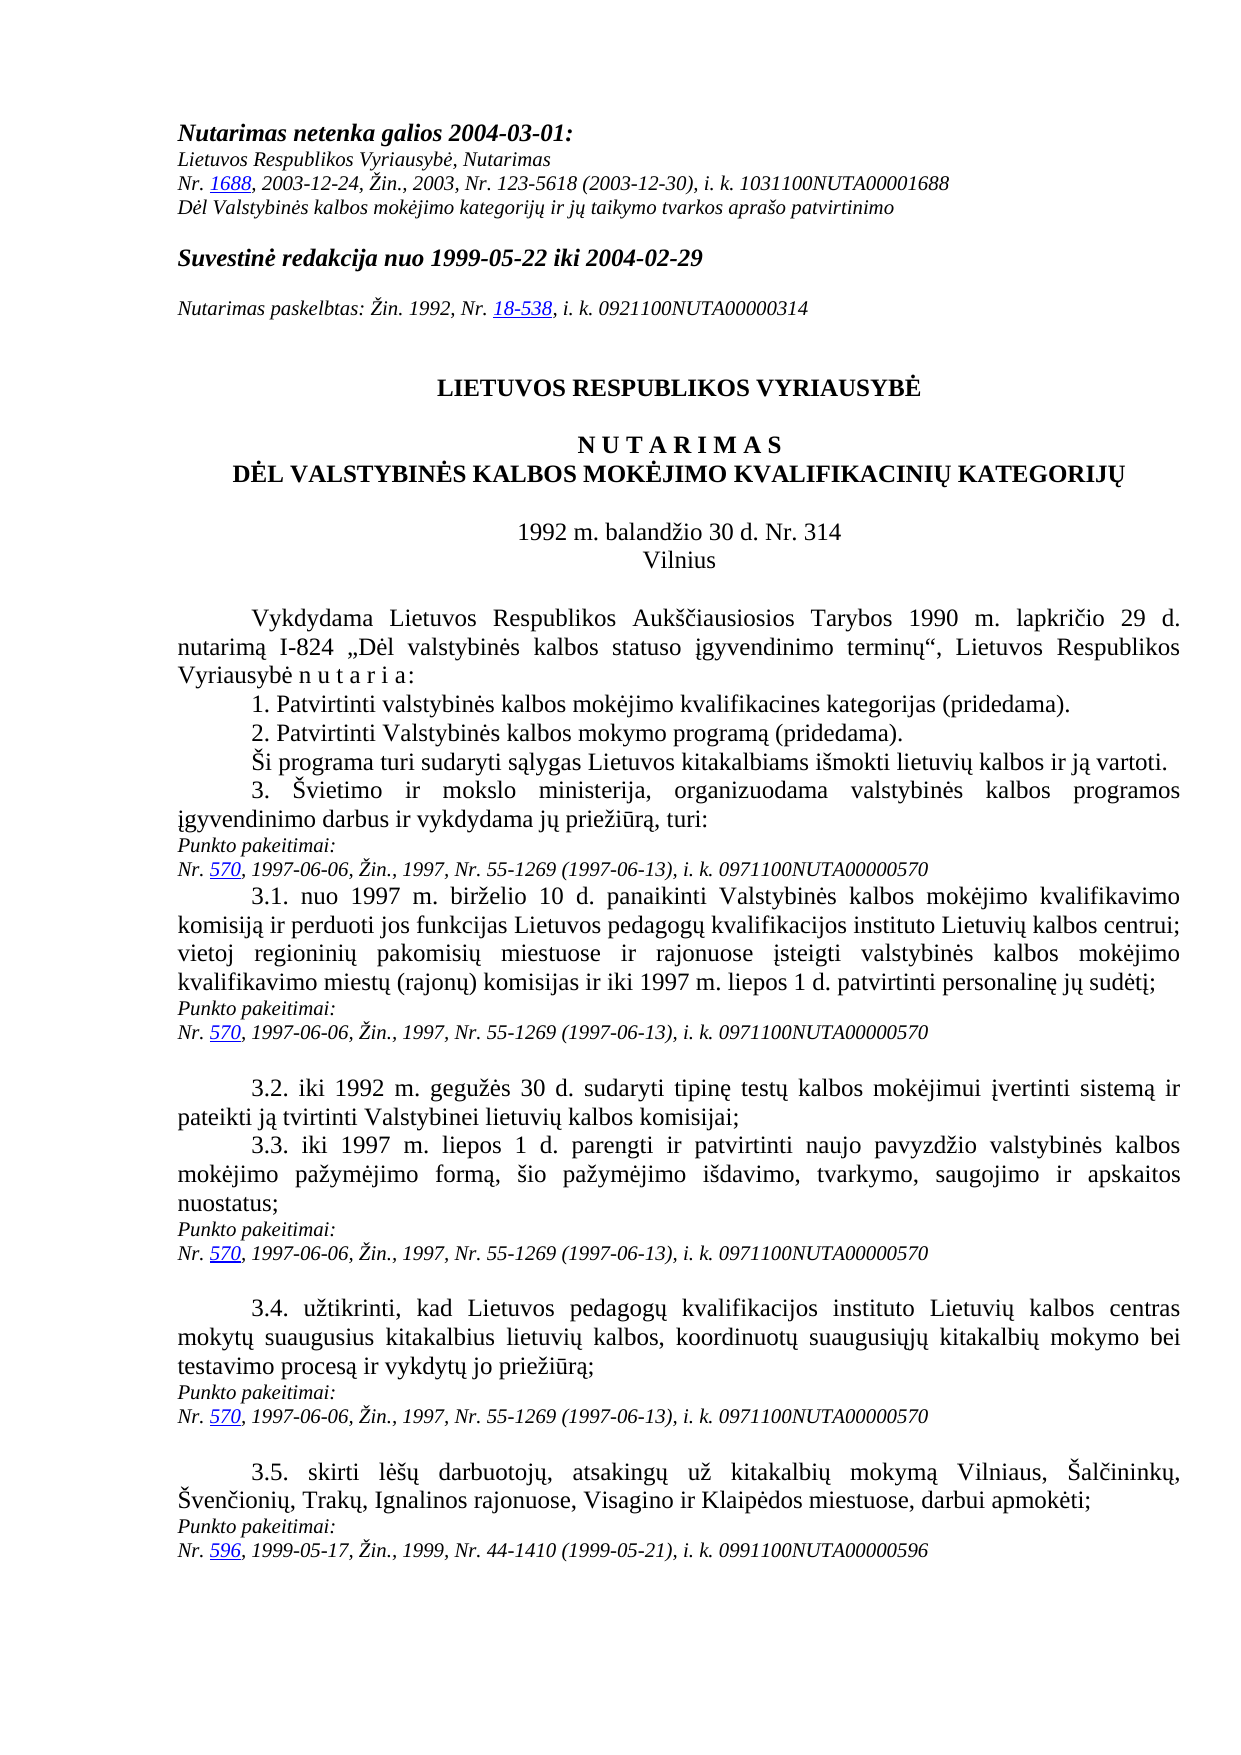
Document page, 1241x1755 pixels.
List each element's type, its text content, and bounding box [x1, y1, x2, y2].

text Ši programa turi sudaryti sąlygas Lietuvos kitakalbiams išmokti lietuvių kalbos ir ją vartoti. [177, 747, 1181, 775]
text 2. Patvirtinti Valstybinės kalbos mokymo programą (pridedama). [177, 718, 1181, 747]
text Nr. 570, 1997-06-06, Žin., 1997, Nr. 55-1269 (1997-06-13), i. k. 0971100NUTA00000570 [177, 1241, 1181, 1265]
text Punkto pakeitimai: [177, 833, 1181, 857]
text 3.2. iki 1992 m. gegužės 30 d. sudaryti tipinę testų kalbos mokėjimui įvertinti sistemą ir pateikti ją tvirtinti Valstybinei lietuvių kalbos komisijai; [177, 1073, 1181, 1130]
text 3.4. užtikrinti, kad Lietuvos pedagogų kvalifikacijos instituto Lietuvių kalbos centras mokytų suaugusius kitakalbius lietuvių kalbos, koordinuotų suaugusiųjų kitakalbių mokymo bei testavimo procesą ir vykdytų jo priežiūrą; [177, 1293, 1181, 1380]
text Dėl Valstybinės kalbos mokėjimo kategorijų ir jų taikymo tvarkos aprašo patvirtinimo [177, 195, 1181, 219]
text 3.5. skirti lėšų darbuotojų, atsakingų už kitakalbių mokymą Vilniaus, Šalčininkų, Švenčionių, Trakų, Ignalinos rajonuose, Visagino ir Klaipėdos miestuose, darbui apmokėti; [177, 1457, 1181, 1514]
text Vilnius [177, 545, 1181, 574]
text Nr. 570, 1997-06-06, Žin., 1997, Nr. 55-1269 (1997-06-13), i. k. 0971100NUTA00000570 [177, 1020, 1181, 1044]
text DĖL VALSTYBINĖS KALBOS MOKĖJIMO KVALIFIKACINIŲ KATEGORIJŲ [177, 459, 1181, 488]
text Lietuvos Respublikos Vyriausybė, Nutarimas [177, 147, 1181, 171]
text 1. Patvirtinti valstybinės kalbos mokėjimo kvalifikacines kategorijas (pridedama). [177, 689, 1181, 718]
text Punkto pakeitimai: [177, 1217, 1181, 1241]
text Nr. 1688, 2003-12-24, Žin., 2003, Nr. 123-5618 (2003-12-30), i. k. 1031100NUTA00001688 [177, 171, 1181, 195]
text Punkto pakeitimai: [177, 1380, 1181, 1404]
text 3. Švietimo ir mokslo ministerija, organizuodama valstybinės kalbos programos įgyvendinimo darbus ir vykdydama jų priežiūrą, turi: [177, 775, 1181, 833]
text Nutarimas netenka galios 2004-03-01: [177, 118, 1181, 147]
text Punkto pakeitimai: [177, 1514, 1181, 1538]
text Nr. 570, 1997-06-06, Žin., 1997, Nr. 55-1269 (1997-06-13), i. k. 0971100NUTA00000570 [177, 1404, 1181, 1428]
text N U T A R I M A S [177, 430, 1181, 459]
text 3.1. nuo 1997 m. birželio 10 d. panaikinti Valstybinės kalbos mokėjimo kvalifikavimo komisiją ir perduoti jos funkcijas Lietuvos pedagogų kvalifikacijos instituto Lietuvių kalbos centrui; vietoj regioninių pakomisių miestuose ir rajonuose įsteigti valstybinės kalbos mokėjimo kvalifikavimo miestų (rajonų) komisijas ir iki 1997 m. liepos 1 d. patvirtinti personalinę jų sudėtį; [177, 881, 1181, 996]
text Vykdydama Lietuvos Respublikos Aukščiausiosios Tarybos 1990 m. lapkričio 29 d. nutarimą I-824 „Dėl valstybinės kalbos statuso įgyvendinimo terminų“, Lietuvos Respublikos Vyriausybė nutaria: [177, 603, 1181, 689]
text 3.3. iki 1997 m. liepos 1 d. parengti ir patvirtinti naujo pavyzdžio valstybinės kalbos mokėjimo pažymėjimo formą, šio pažymėjimo išdavimo, tvarkymo, saugojimo ir apskaitos nuostatus; [177, 1130, 1181, 1217]
text 1992 m. balandžio 30 d. Nr. 314 [177, 517, 1181, 545]
text Nutarimas paskelbtas: Žin. 1992, Nr. 18-538, i. k. 0921100NUTA00000314 [177, 296, 1181, 320]
text Suvestinė redakcija nuo 1999-05-22 iki 2004-02-29 [177, 243, 1181, 272]
text Punkto pakeitimai: [177, 996, 1181, 1020]
text Nr. 596, 1999-05-17, Žin., 1999, Nr. 44-1410 (1999-05-21), i. k. 0991100NUTA00000596 [177, 1538, 1181, 1562]
text Nr. 570, 1997-06-06, Žin., 1997, Nr. 55-1269 (1997-06-13), i. k. 0971100NUTA00000570 [177, 857, 1181, 881]
text LIETUVOS RESPUBLIKOS VYRIAUSYBĖ [177, 373, 1181, 402]
